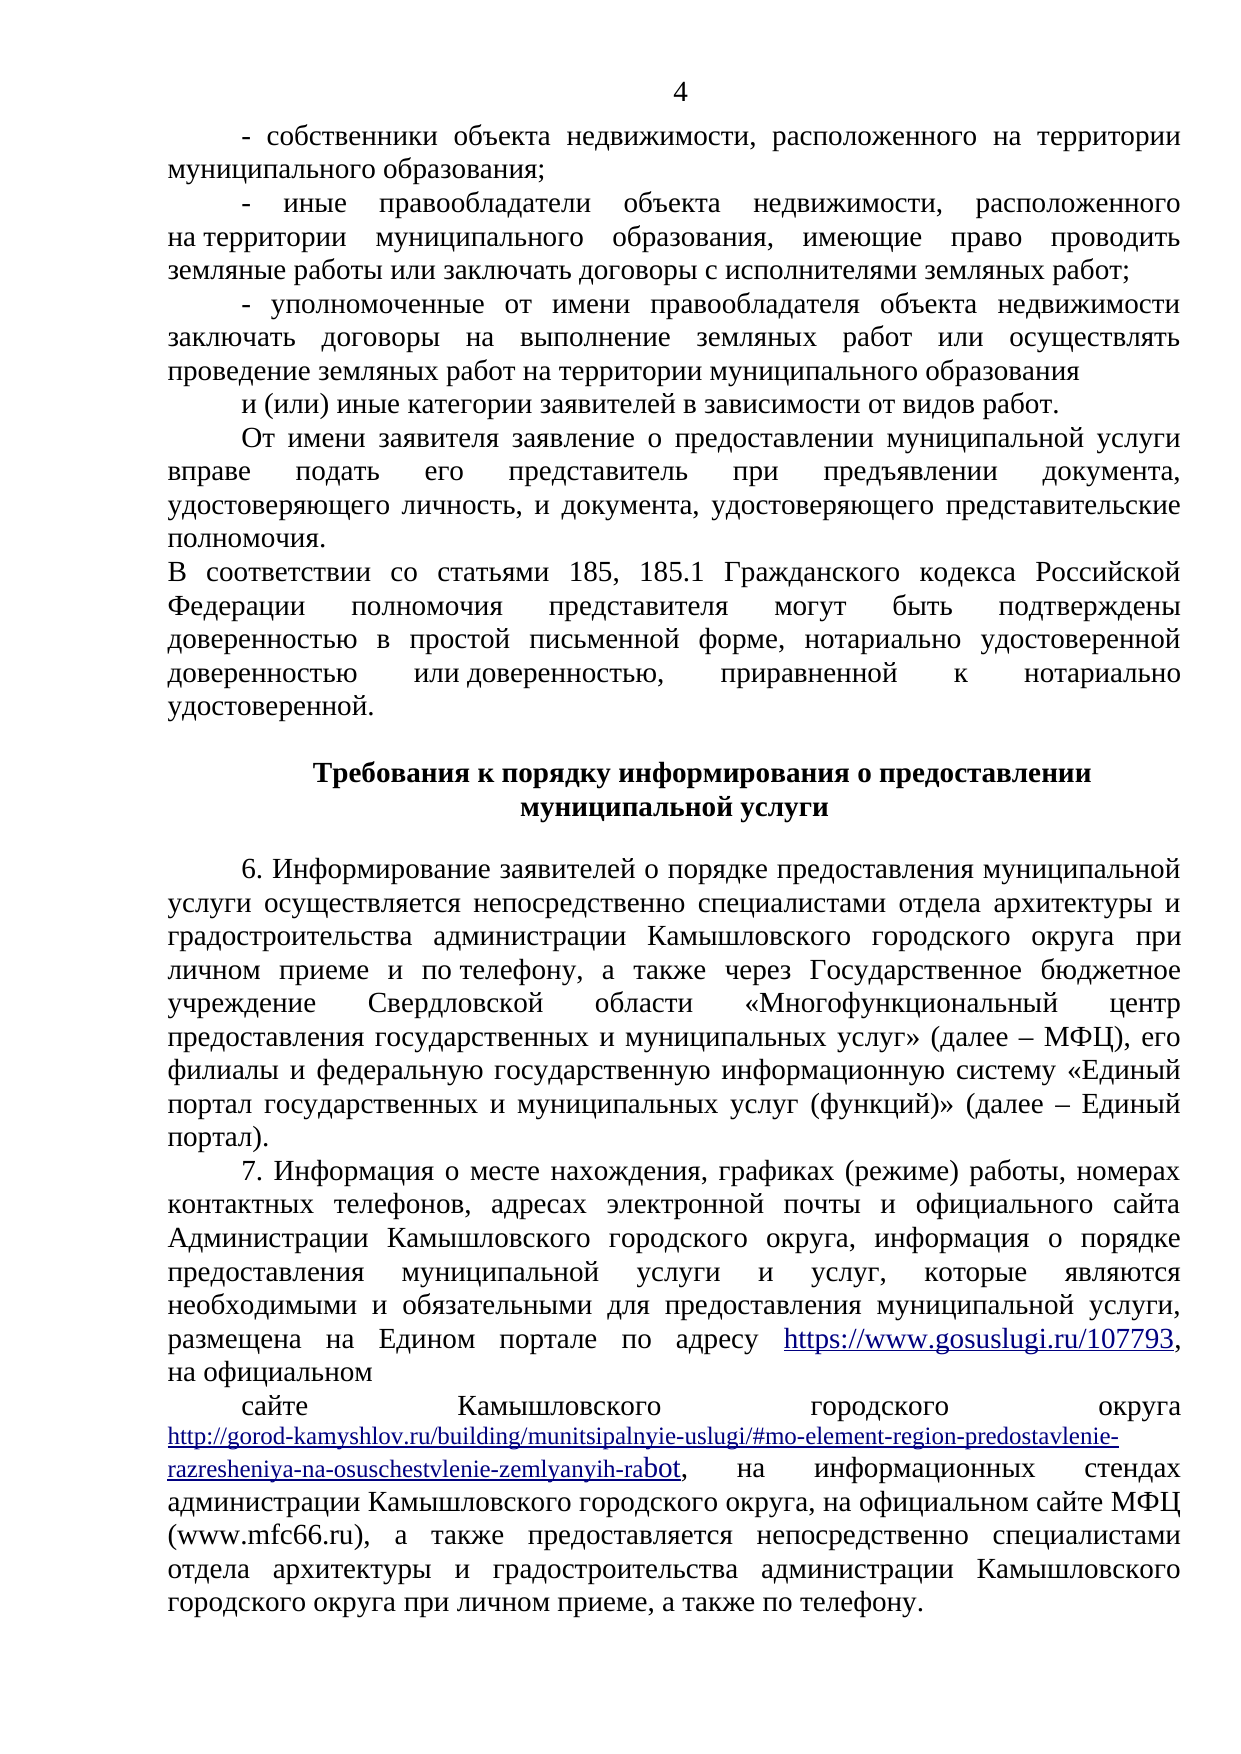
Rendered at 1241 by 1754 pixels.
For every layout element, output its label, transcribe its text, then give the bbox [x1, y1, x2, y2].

text От имени заявителя заявление о предоставлении муниципальной услуги вправе подать его представитель при предъявлении документа, удостоверяющего личность, и документа, удостоверяющего представительские полномочия. В соответствии со статьями 185, 185.1 Гражданского кодекса Российской Федерации полномочия представителя могут быть подтверждены доверенностью в простой письменной форме, нотариально удостоверенной доверенностью или доверенностью, приравненной к нотариально удостоверенной. [167, 420, 1181, 722]
text - собственники объекта недвижимости, расположенного на территории муниципального образования; [167, 118, 1181, 185]
text и (или) иные категории заявителей в зависимости от видов работ. [167, 386, 1181, 420]
text - иные правообладатели объекта недвижимости, расположенного на территории муниципального образования, имеющие право проводить земляные работы или заключать договоры с исполнителями земляных работ; [167, 185, 1181, 286]
text сайте Камышловского городского округа http://gorod-kamyshlov.ru/building/munitsipalnyie-uslugi/#mo-element-region-predostavlenie-razresheniya-na-osuschestvlenie-zemlyanyih-rabot, на информационных стендах администрации Камышловского городского округа, на официальном сайте МФЦ (www.mfc66.ru), а также предоставляется непосредственно специалистами отдела архитектуры и градостроительства администрации Камышловского городского округа при личном приеме, а также по телефону. [167, 1388, 1181, 1618]
text 7. Информация о месте нахождения, графиках (режиме) работы, номерах контактных телефонов, адресах электронной почты и официального сайта Администрации Камышловского городского округа, информация о порядке предоставления муниципальной услуги и услуг, которые являются необходимыми и обязательными для предоставления муниципальной услуги, размещена на Едином портале по адресу https://www.gosuslugi.ru/107793, на официальном [167, 1153, 1181, 1388]
text - уполномоченные от имени правообладателя объекта недвижимости заключать договоры на выполнение земляных работ или осуществлять проведение земляных работ на территории муниципального образования [167, 286, 1181, 386]
text Требования к порядку информирования о предоставлении муниципальной услуги [167, 755, 1181, 822]
text 6. Информирование заявителей о порядке предоставления муниципальной услуги осуществляется непосредственно специалистами отдела архитектуры и градостроительства администрации Камышловского городского округа при личном приеме и по телефону, а также через Государственное бюджетное учреждение Свердловской области «Многофункциональный центр предоставления государственных и муниципальных услуг» (далее – МФЦ), его филиалы и федеральную государственную информационную систему «Единый портал государственных и муниципальных услуг (функций)» (далее – Единый портал). [167, 851, 1181, 1153]
